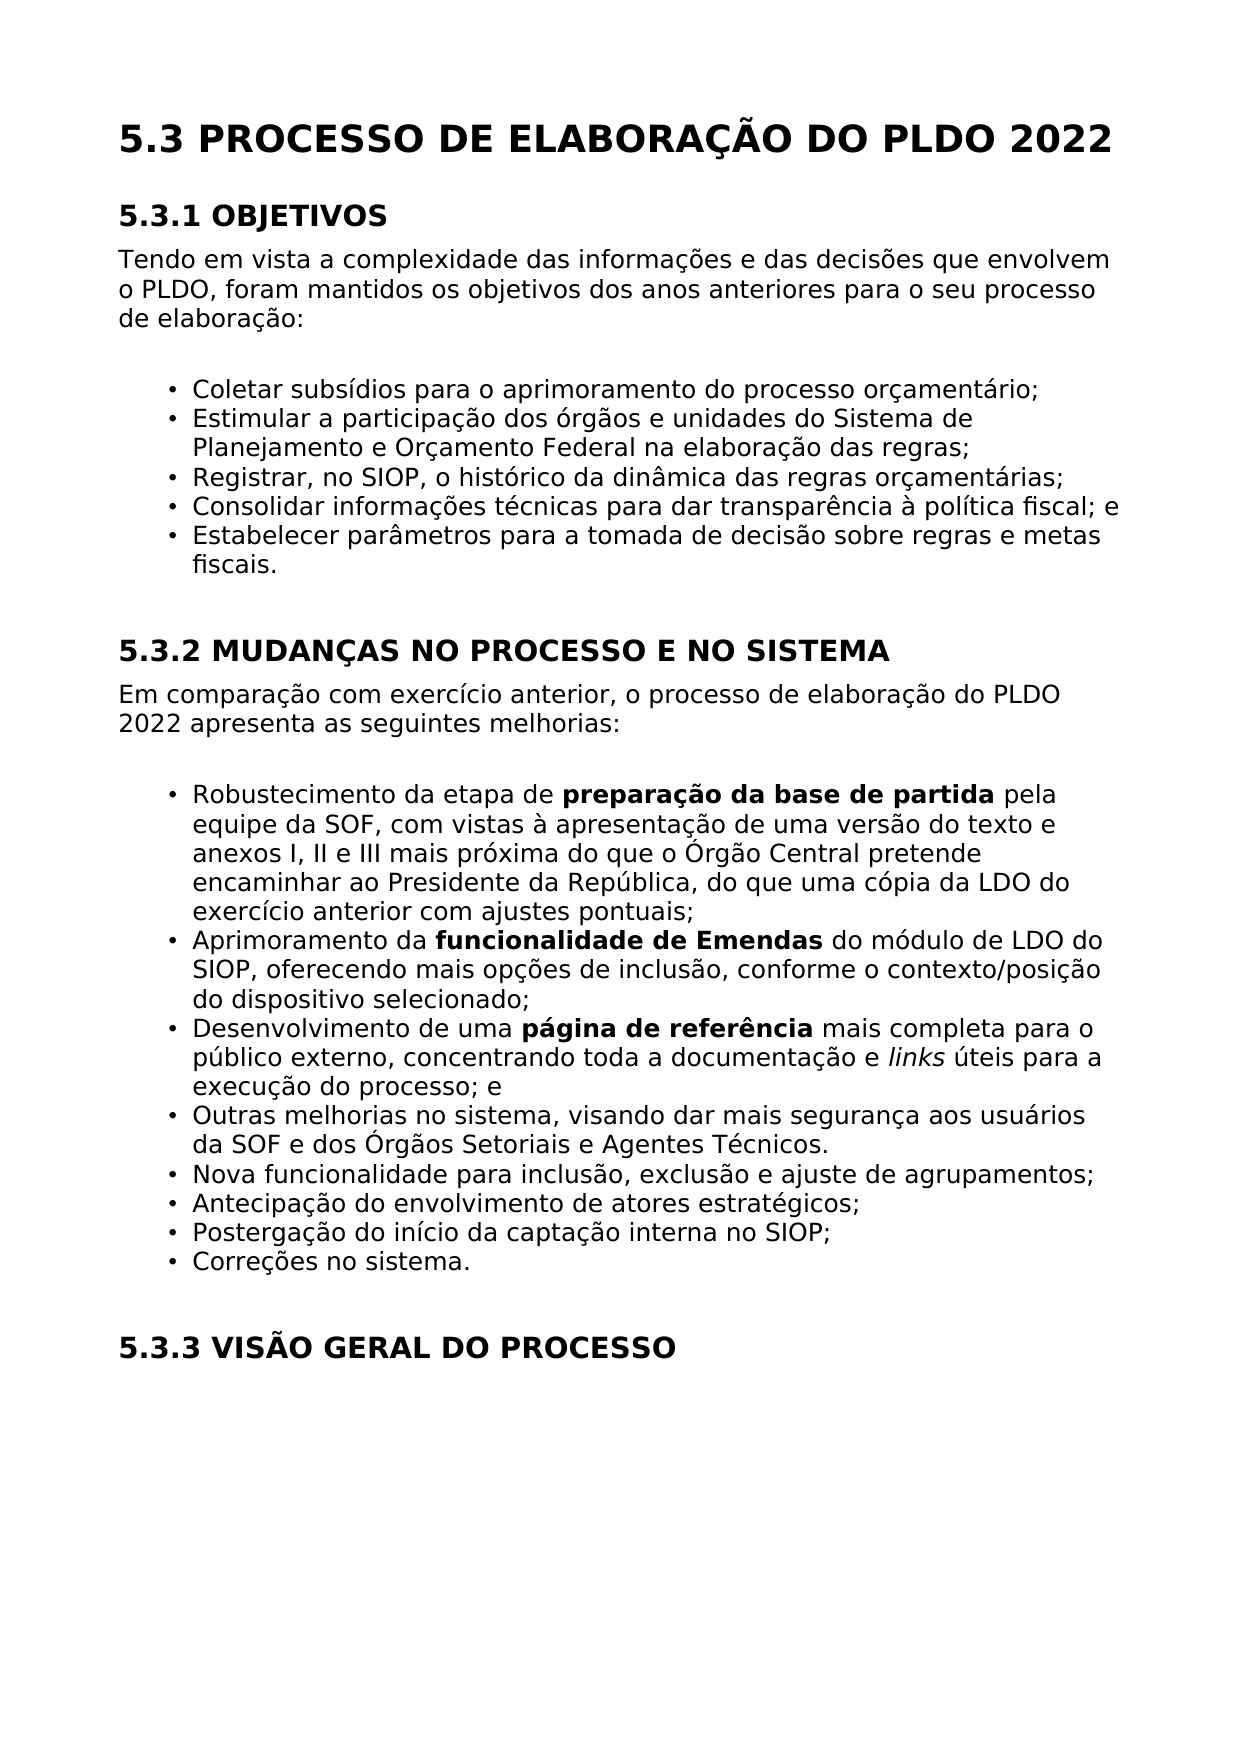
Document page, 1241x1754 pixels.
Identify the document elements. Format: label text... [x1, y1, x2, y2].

subtitle 5.3 PROCESSO DE ELABORAÇÃO DO PLDO 2022 [118, 118, 1122, 162]
list Estabelecer parâmetros para a tomada de decisão sobre regras e metas fiscais. [177, 521, 1122, 579]
list Postergação do início da captação interna no SIOP; [177, 1218, 1122, 1247]
list Outras melhorias no sistema, visando dar mais segurança aos usuários da SOF e dos Órgãos Setoriais e Agentes Técnicos. [177, 1101, 1122, 1160]
list Correções no sistema. [177, 1247, 1122, 1276]
list Aprimoramento da funcionalidade de Emendas do módulo de LDO do SIOP, oferecendo mais opções de inclusão, conforme o contexto/posição do dispositivo selecionado; [177, 926, 1122, 1014]
text Tendo em vista a complexidade das informações e das decisões que envolvem o PLDO, foram mantidos os objetivos dos anos anteriores para o seu processo de elaboração: [118, 246, 1122, 333]
subtitle 5.3.1 OBJETIVOS [118, 199, 1122, 233]
text Em comparação com exercício anterior, o processo de elaboração do PLDO 2022 apresenta as seguintes melhorias: [118, 680, 1122, 739]
list Registrar, no SIOP, o histórico da dinâmica das regras orçamentárias; [177, 463, 1122, 492]
list Consolidar informações técnicas para dar transparência à política fiscal; e [177, 492, 1122, 521]
list Coletar subsídios para o aprimoramento do processo orçamentário; [177, 375, 1122, 404]
list Antecipação do envolvimento de atores estratégicos; [177, 1189, 1122, 1218]
subtitle 5.3.3 VISÃO GERAL DO PROCESSO [118, 1331, 1122, 1365]
list Estimular a participação dos órgãos e unidades do Sistema de Planejamento e Orçamento Federal na elaboração das regras; [177, 404, 1122, 463]
list Nova funcionalidade para inclusão, exclusão e ajuste de agrupamentos; [177, 1160, 1122, 1189]
list Robustecimento da etapa de preparação da base de partida pela equipe da SOF, com vistas à apresentação de uma versão do texto e anexos I, II e III mais próxima do que o Órgão Central pretende encaminhar ao Presidente da República, do que uma cópia da LDO do exercício anterior com ajustes pontuais; [177, 781, 1122, 926]
subtitle 5.3.2 MUDANÇAS NO PROCESSO E NO SISTEMA [118, 634, 1122, 668]
list Desenvolvimento de uma página de referência mais completa para o público externo, concentrando toda a documentação e links úteis para a execução do processo; e [177, 1014, 1122, 1101]
